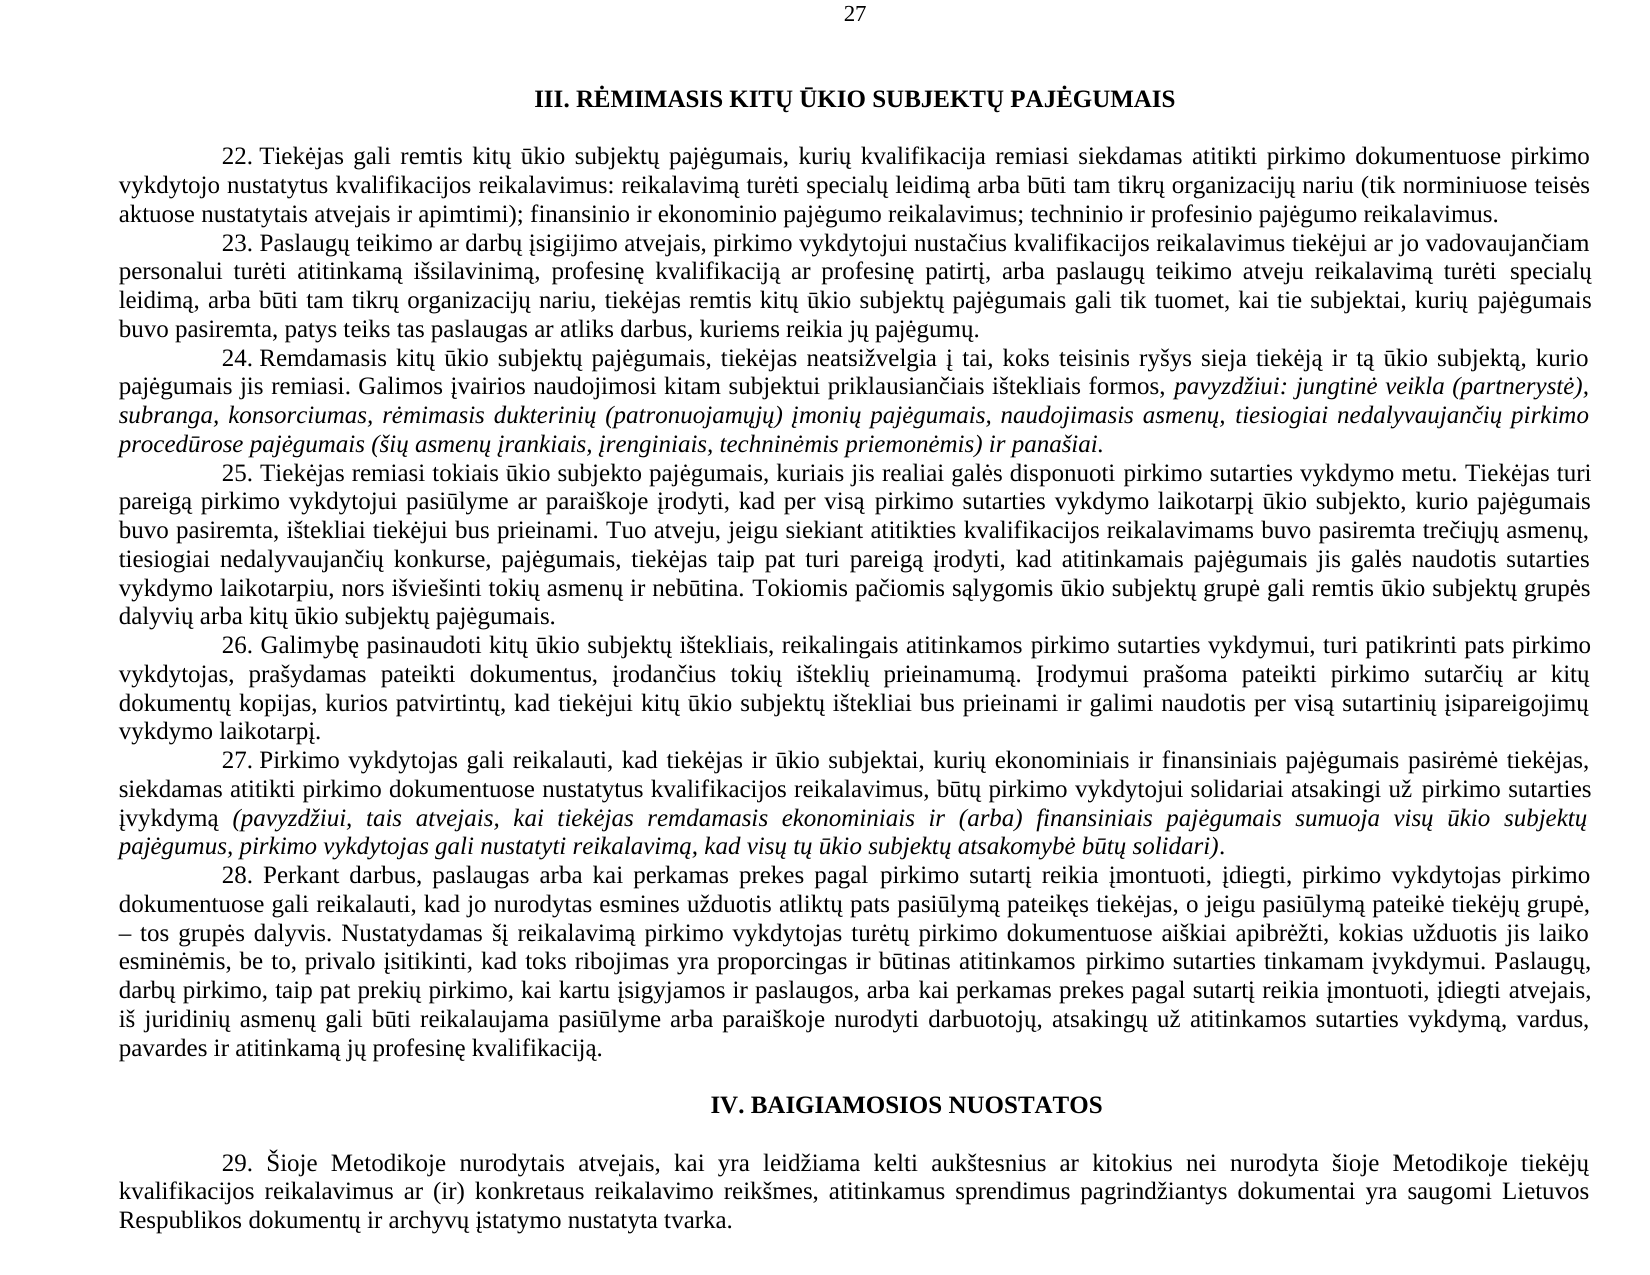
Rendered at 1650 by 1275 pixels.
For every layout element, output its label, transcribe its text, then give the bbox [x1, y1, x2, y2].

text III. RĖMIMASIS KITŲ ŪKIO SUBJEKTŲ PAJĖGUMAIS [118, 84, 1591, 113]
text 22. Tiekėjas gali remtis kitų ūkio subjektų pajėgumais, kurių kvalifikacija remiasi siekdamas atitikti pirkimo dokumentuose pirkimo vykdytojo nustatytus kvalifikacijos reikalavimus: reikalavimą turėti specialų leidimą arba būti tam tikrų organizacijų nariu (tik norminiuose teisės aktuose nustatytais atvejais ir apimtimi); finansinio ir ekonominio pajėgumo reikalavimus; techninio ir profesinio pajėgumo reikalavimus. [118, 141, 1591, 228]
text IV. BAIGIAMOSIOS NUOSTATOS [118, 1090, 1591, 1119]
text 24. Remdamasis kitų ūkio subjektų pajėgumais, tiekėjas neatsižvelgia į tai, koks teisinis ryšys sieja tiekėją ir tą ūkio subjektą, kurio pajėgumais jis remiasi. Galimos įvairios naudojimosi kitam subjektui priklausiančiais ištekliais formos, pavyzdžiui: jungtinė veikla (partnerystė), subranga, konsorciumas, rėmimasis dukterinių (patronuojamųjų) įmonių pajėgumais, naudojimasis asmenų, tiesiogiai nedalyvaujančių pirkimo procedūrose pajėgumais (šių asmenų įrankiais, įrenginiais, techninėmis priemonėmis) ir panašiai. [118, 343, 1591, 458]
text 26. Galimybę pasinaudoti kitų ūkio subjektų ištekliais, reikalingais atitinkamos pirkimo sutarties vykdymui, turi patikrinti pats pirkimo vykdytojas, prašydamas pateikti dokumentus, įrodančius tokių išteklių prieinamumą. Įrodymui prašoma pateikti pirkimo sutarčių ar kitų dokumentų kopijas, kurios patvirtintų, kad tiekėjui kitų ūkio subjektų ištekliai bus prieinami ir galimi naudotis per visą sutartinių įsipareigojimų vykdymo laikotarpį. [118, 630, 1591, 745]
text 25. Tiekėjas remiasi tokiais ūkio subjekto pajėgumais, kuriais jis realiai galės disponuoti pirkimo sutarties vykdymo metu. Tiekėjas turi pareigą pirkimo vykdytojui pasiūlyme ar paraiškoje įrodyti, kad per visą pirkimo sutarties vykdymo laikotarpį ūkio subjekto, kurio pajėgumais buvo pasiremta, ištekliai tiekėjui bus prieinami. Tuo atveju, jeigu siekiant atitikties kvalifikacijos reikalavimams buvo pasiremta trečiųjų asmenų, tiesiogiai nedalyvaujančių konkurse, pajėgumais, tiekėjas taip pat turi pareigą įrodyti, kad atitinkamais pajėgumais jis galės naudotis sutarties vykdymo laikotarpiu, nors išviešinti tokių asmenų ir nebūtina. Tokiomis pačiomis sąlygomis ūkio subjektų grupė gali remtis ūkio subjektų grupės dalyvių arba kitų ūkio subjektų pajėgumais. [118, 458, 1591, 630]
text 29. Šioje Metodikoje nurodytais atvejais, kai yra leidžiama kelti aukštesnius ar kitokius nei nurodyta šioje Metodikoje tiekėjų kvalifikacijos reikalavimus ar (ir) konkretaus reikalavimo reikšmes, atitinkamus sprendimus pagrindžiantys dokumentai yra saugomi Lietuvos Respublikos dokumentų ir archyvų įstatymo nustatyta tvarka. [118, 1148, 1591, 1234]
subtitle 27. Pirkimo vykdytojas gali reikalauti, kad tiekėjas ir ūkio subjektai, kurių ekonominiais ir finansiniais pajėgumais pasirėmė tiekėjas, siekdamas atitikti pirkimo dokumentuose nustatytus kvalifikacijos reikalavimus, būtų pirkimo vykdytojui solidariai atsakingi už pirkimo sutarties įvykdymą (pavyzdžiui, tais atvejais, kai tiekėjas remdamasis ekonominiais ir (arba) finansiniais pajėgumais sumuoja visų ūkio subjektų pajėgumus, pirkimo vykdytojas gali nustatyti reikalavimą, kad visų tų ūkio subjektų atsakomybė būtų solidari). [118, 745, 1591, 860]
text 23. Paslaugų teikimo ar darbų įsigijimo atvejais, pirkimo vykdytojui nustačius kvalifikacijos reikalavimus tiekėjui ar jo vadovaujančiam personalui turėti atitinkamą išsilavinimą, profesinę kvalifikaciją ar profesinę patirtį, arba paslaugų teikimo atveju reikalavimą turėti specialų leidimą, arba būti tam tikrų organizacijų nariu, tiekėjas remtis kitų ūkio subjektų pajėgumais gali tik tuomet, kai tie subjektai, kurių pajėgumais buvo pasiremta, patys teiks tas paslaugas ar atliks darbus, kuriems reikia jų pajėgumų. [118, 228, 1591, 343]
text 28. Perkant darbus, paslaugas arba kai perkamas prekes pagal pirkimo sutartį reikia įmontuoti, įdiegti, pirkimo vykdytojas pirkimo dokumentuose gali reikalauti, kad jo nurodytas esmines užduotis atliktų pats pasiūlymą pateikęs tiekėjas, o jeigu pasiūlymą pateikė tiekėjų grupė, – tos grupės dalyvis. Nustatydamas šį reikalavimą pirkimo vykdytojas turėtų pirkimo dokumentuose aiškiai apibrėžti, kokias užduotis jis laiko esminėmis, be to, privalo įsitikinti, kad toks ribojimas yra proporcingas ir būtinas atitinkamos pirkimo sutarties tinkamam įvykdymui. Paslaugų, darbų pirkimo, taip pat prekių pirkimo, kai kartu įsigyjamos ir paslaugos, arba kai perkamas prekes pagal sutartį reikia įmontuoti, įdiegti atvejais, iš juridinių asmenų gali būti reikalaujama pasiūlyme arba paraiškoje nurodyti darbuotojų, atsakingų už atitinkamos sutarties vykdymą, vardus, pavardes ir atitinkamą jų profesinę kvalifikaciją. [118, 860, 1591, 1061]
